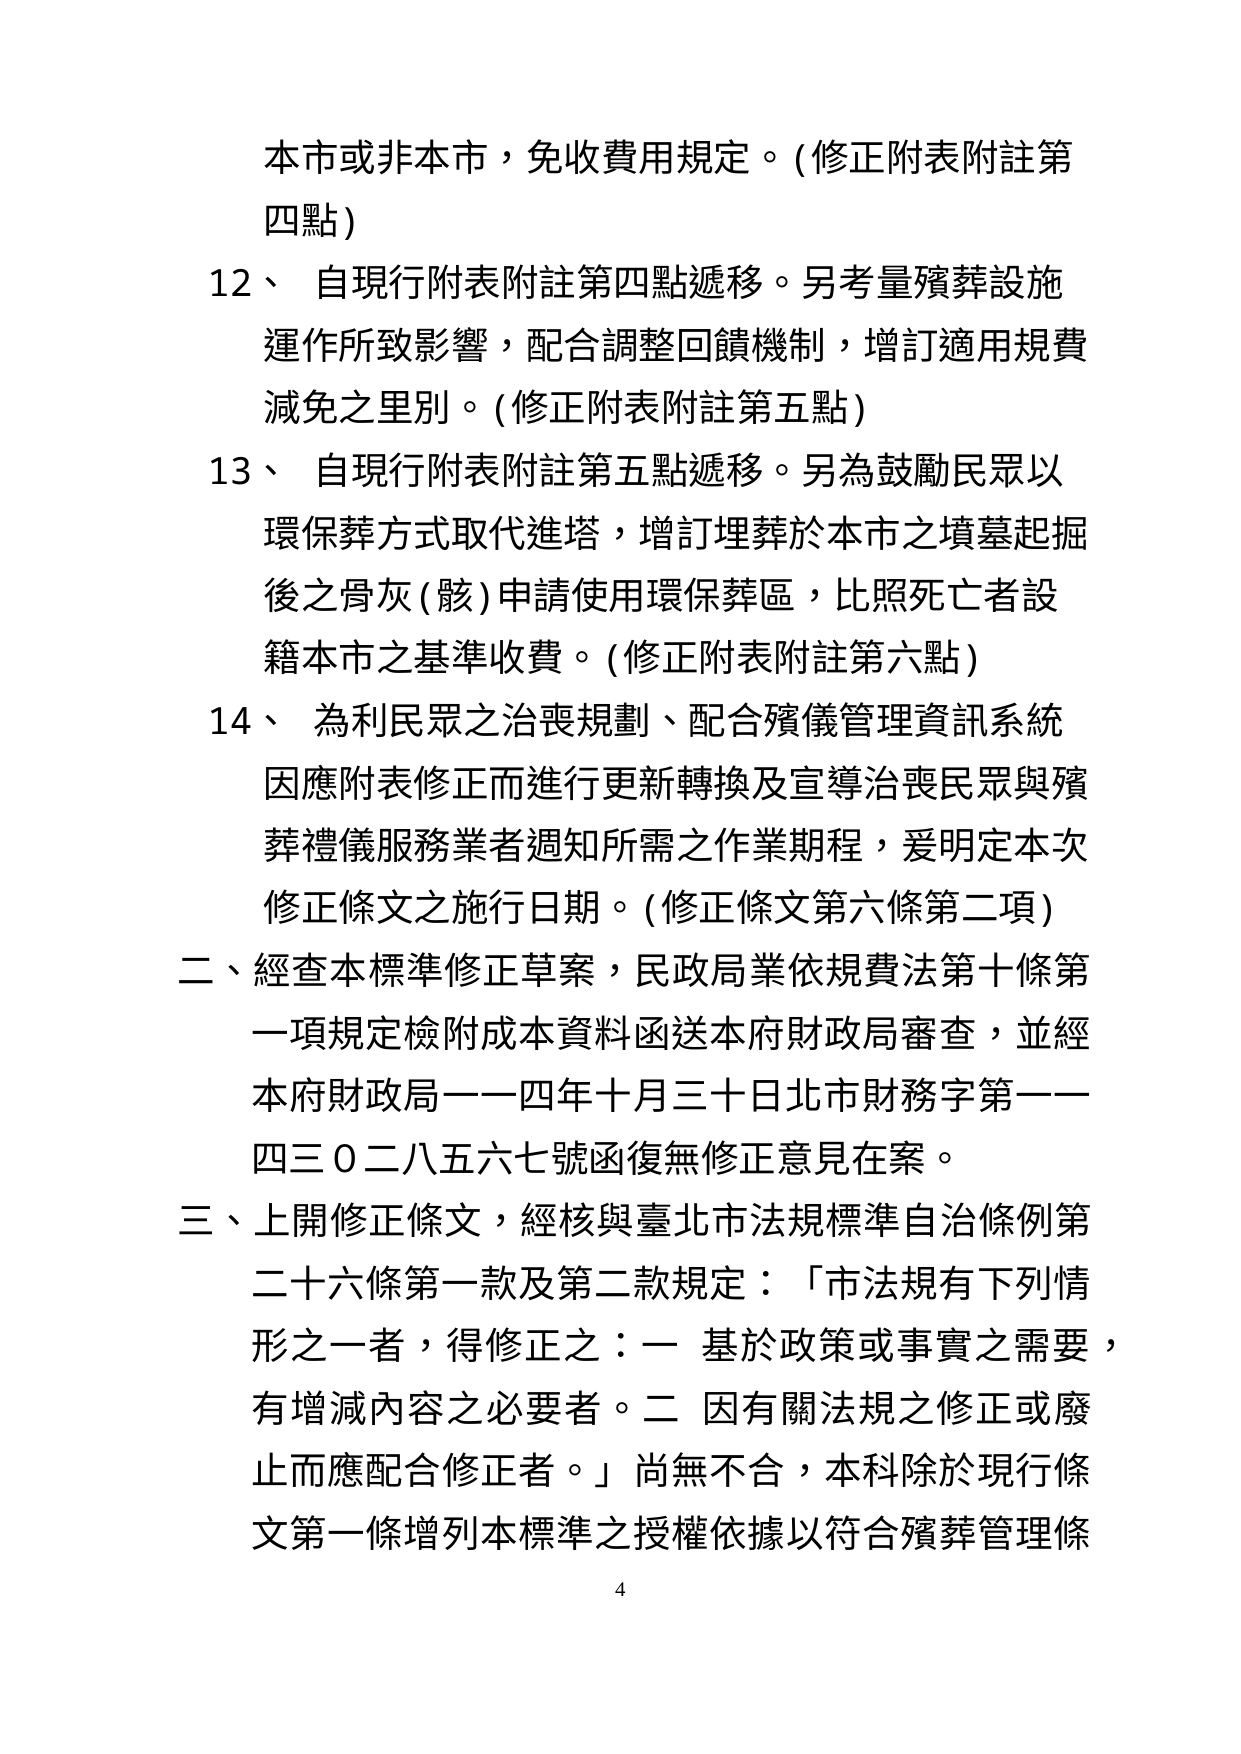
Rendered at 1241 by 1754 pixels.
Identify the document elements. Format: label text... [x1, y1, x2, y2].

text 三、上開修正條文，經核與臺北市法規標準自治條例第二十六條第一款及第二款規定：「市法規有下列情形之一者，得修正之：一 基於政策或事實之需要，有增減內容之必要者。二 因有關法規之修正或廢止而應配合修正者。」尚無不合，本科除於現行條文第一條增列本標準之授權依據以符合殯葬管理條例增訂第二十一條之一第二項及第二十一條之二第二項之授權規定外，另因增加修正第一條條文後即為全案修正，依法制體例將修正條文第六條酌作修正，並就民政局附表修正規定及修正說明酌作文字修正外，其餘條文擬予同意。 [177, 1176, 1092, 1551]
text 二、經查本標準修正草案，民政局業依規費法第十條第一項規定檢附成本資料函送本府財政局審查，並經本府財政局一一四年十月三十日北市財務字第一一四三０二八五六七號函復無修正意見在案。 [177, 926, 1092, 1176]
list 為利民眾之治喪規劃、配合殯儀管理資訊系統因應附表修正而進行更新轉換及宣導治喪民眾與殯葬禮儀服務業者週知所需之作業期程，爰明定本次修正條文之施行日期。(修正條文第六條第二項) [207, 676, 1092, 926]
list 自現行附表附註第四點遞移。另考量殯葬設施運作所致影響，配合調整回饋機制，增訂適用規費減免之里別。(修正附表附註第五點) [207, 239, 1092, 426]
list 本市或非本市，免收費用規定。(修正附表附註第四點) [207, 114, 1092, 239]
list 自現行附表附註第五點遞移。另為鼓勵民眾以環保葬方式取代進塔，增訂埋葬於本市之墳墓起掘後之骨灰(骸)申請使用環保葬區，比照死亡者設籍本市之基準收費。(修正附表附註第六點) [207, 426, 1092, 676]
